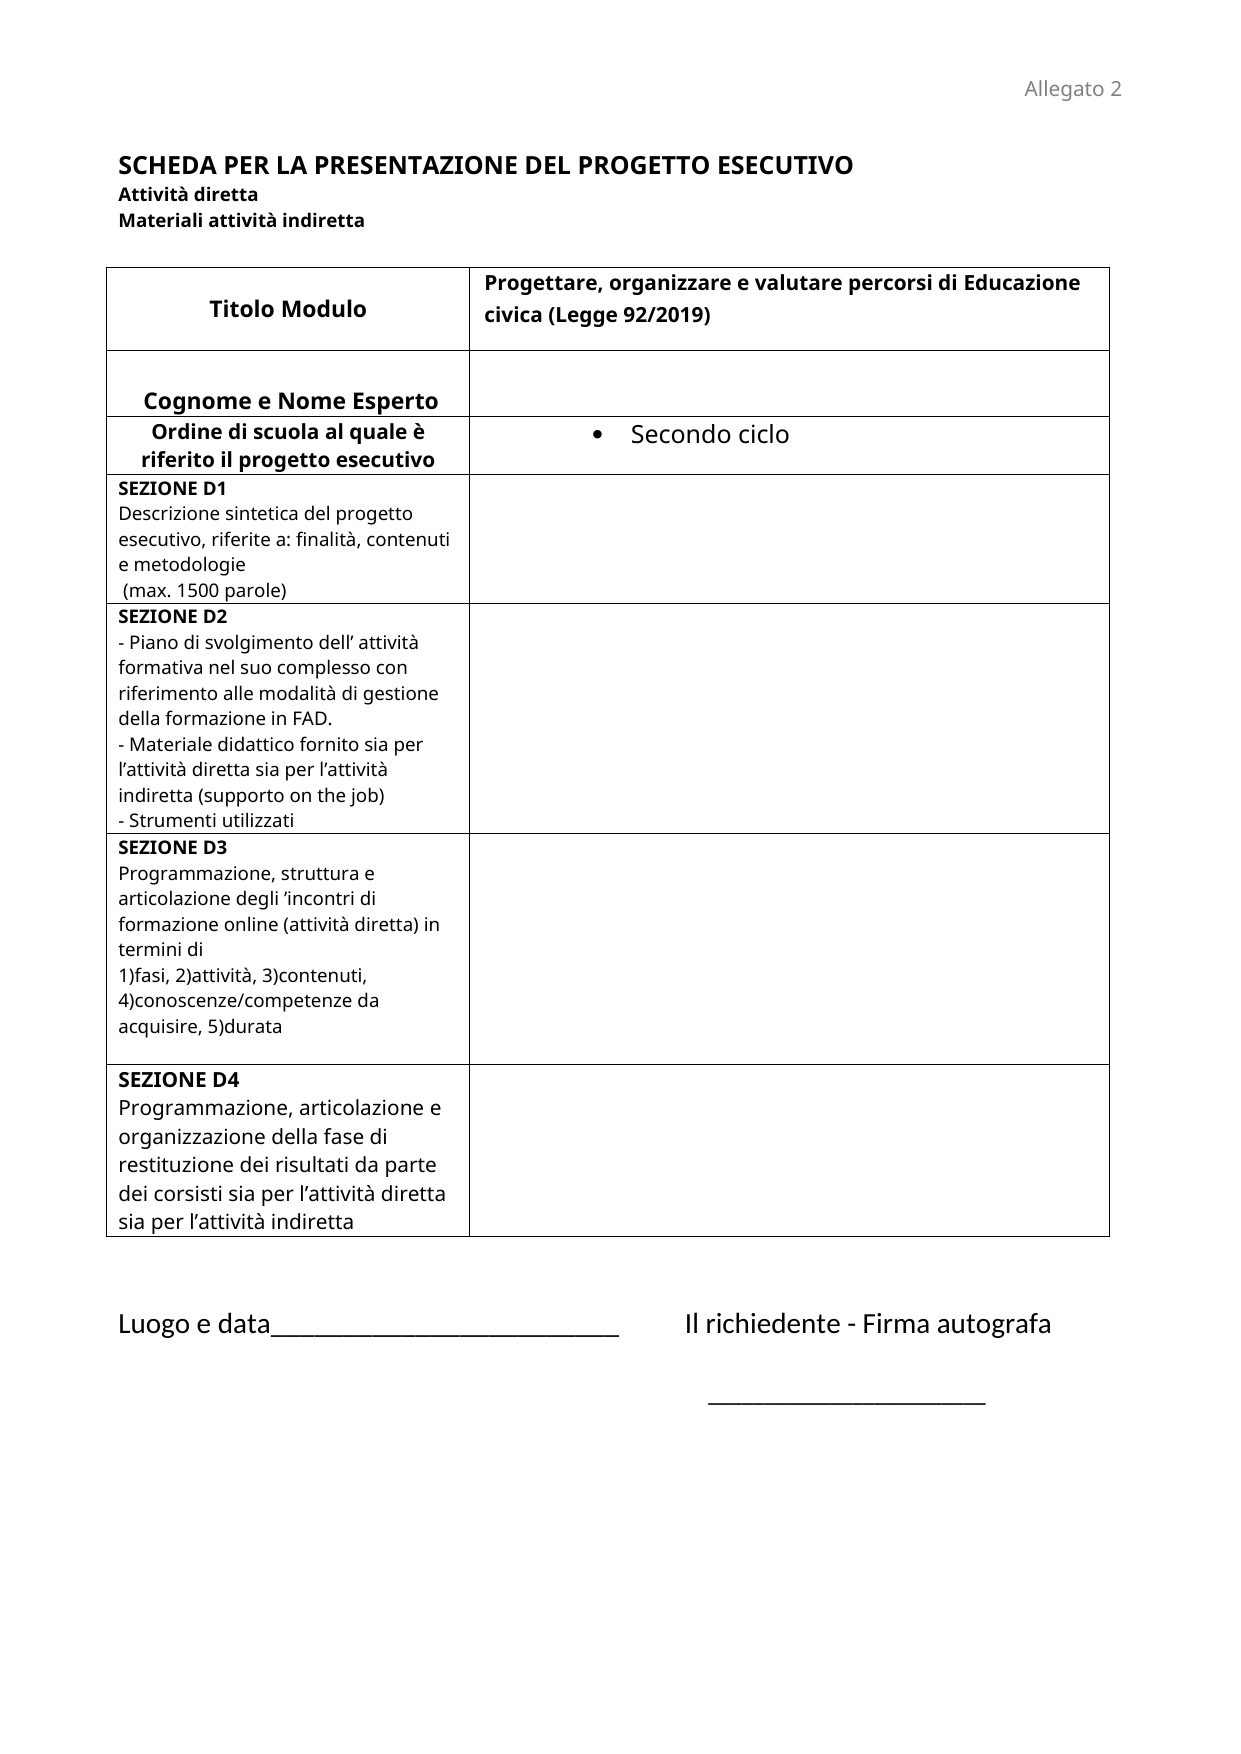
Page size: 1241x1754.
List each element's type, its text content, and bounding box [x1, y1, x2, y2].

table_cell [470, 1065, 1109, 1236]
table_header Titolo Modulo [107, 268, 469, 350]
table_cell SEZIONE D2 - Piano di svolgimento dell’ attività formativa nel suo complesso con riferimento alle modalità di gestione della formazione in FAD. - Materiale didattico fornito sia per l’attività diretta sia per l’attività indiretta (supporto on the job) - Strumenti utilizzati [107, 604, 469, 833]
text _________________________ [634, 1374, 1122, 1409]
table_cell Secondo ciclo [470, 417, 1109, 474]
table_cell Ordine di scuola al quale è riferito il progetto esecutivo [107, 417, 469, 474]
table_cell [470, 834, 1109, 1064]
table_cell Cognome e Nome Esperto [107, 351, 469, 416]
text Luogo e data________________________ Il richiedente - Firma autografa [118, 1305, 1122, 1341]
table_header Progettare, organizzare e valutare percorsi di Educazione civica (Legge 92/2019) [470, 268, 1109, 350]
table_cell SEZIONE D4 Programmazione, articolazione e organizzazione della fase di restituzione dei risultati da parte dei corsisti sia per l’attività diretta sia per l’attività indiretta [107, 1065, 469, 1236]
text Materiali attività indiretta [118, 207, 1063, 233]
table_cell [470, 351, 1109, 416]
text Attività diretta [118, 182, 1063, 207]
text SCHEDA PER LA PRESENTAZIONE DEL PROGETTO ESECUTIVO [118, 148, 1063, 182]
table_cell SEZIONE D1 Descrizione sintetica del progetto esecutivo, riferite a: finalità, contenuti e metodologie (max. 1500 parole) [107, 475, 469, 603]
table_cell SEZIONE D3 Programmazione, struttura e articolazione degli ’incontri di formazione online (attività diretta) in termini di 1)fasi, 2)attività, 3)contenuti, 4)conoscenze/competenze da acquisire, 5)durata [107, 834, 469, 1064]
table_cell [470, 604, 1109, 833]
table_cell [470, 475, 1109, 603]
